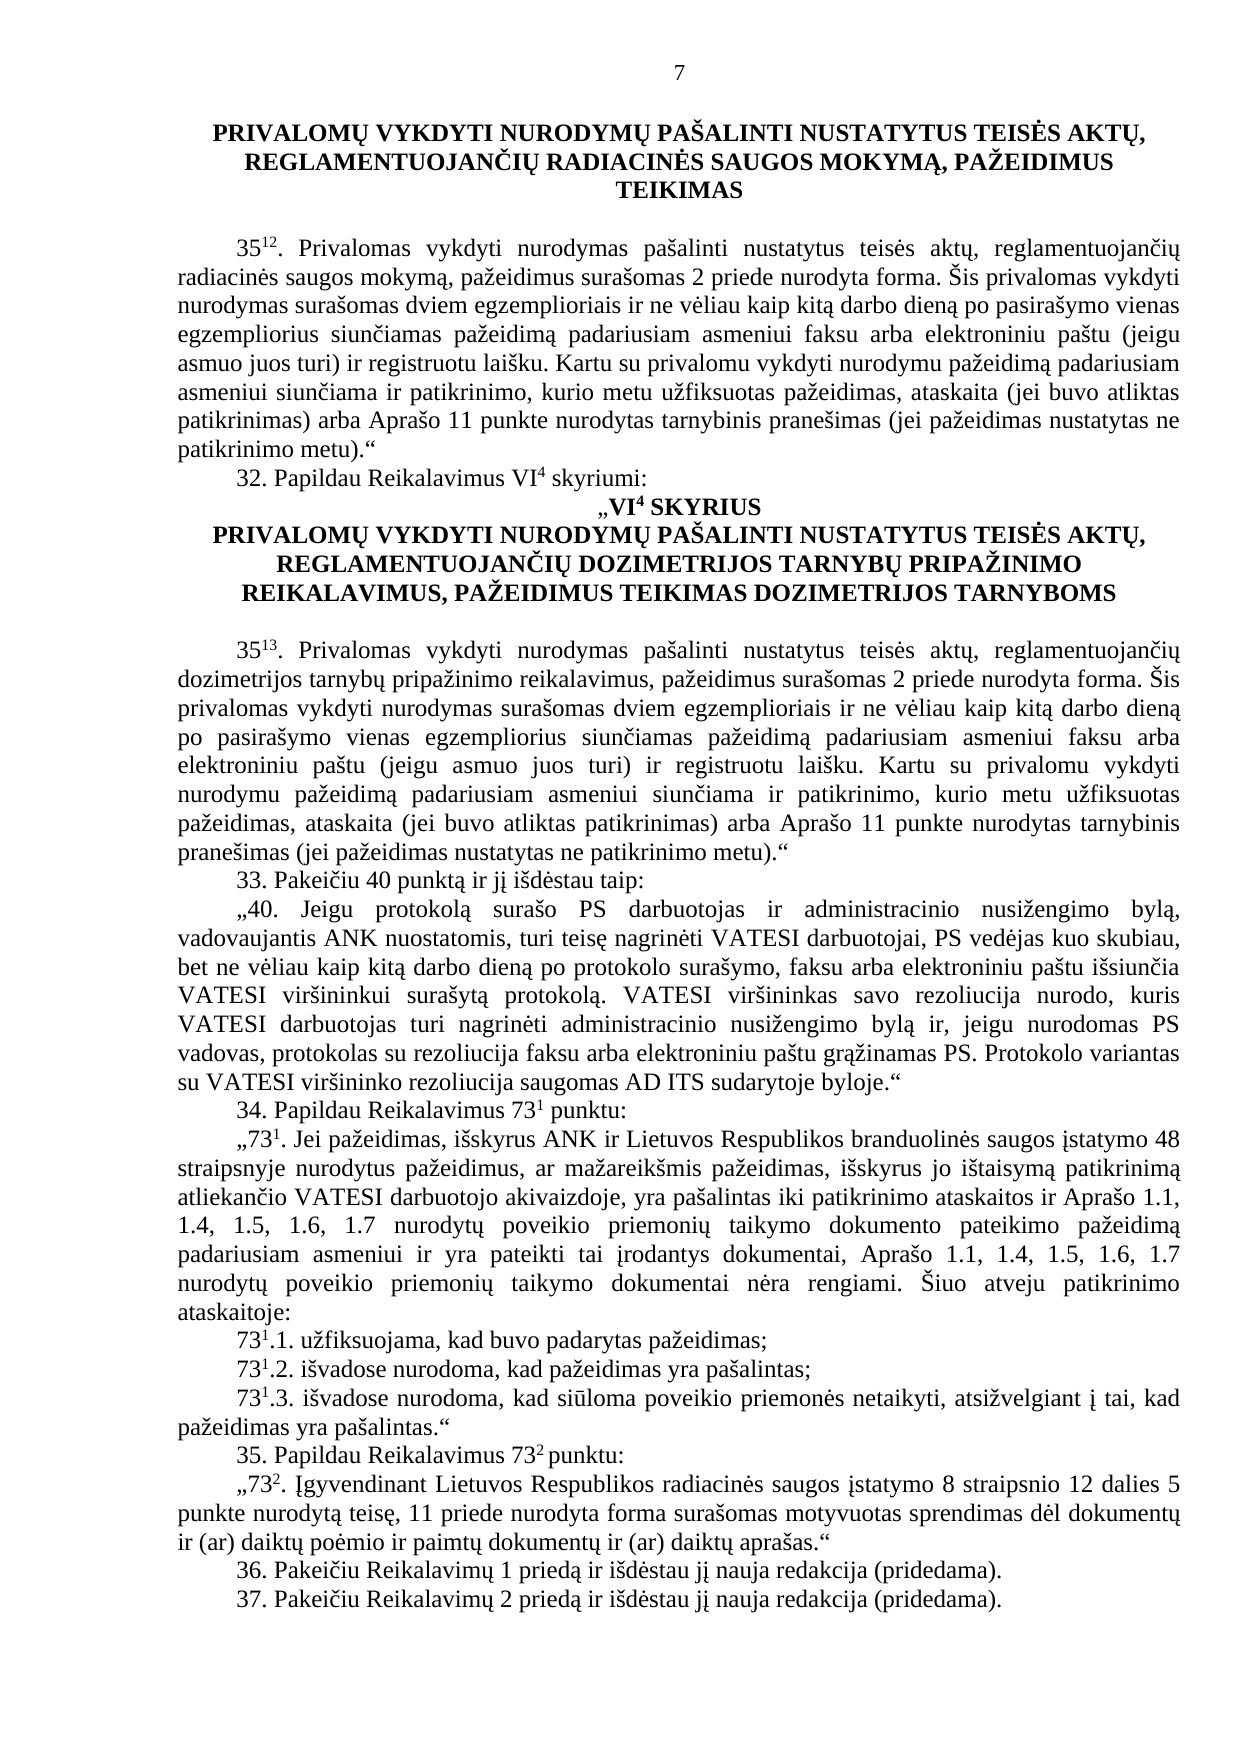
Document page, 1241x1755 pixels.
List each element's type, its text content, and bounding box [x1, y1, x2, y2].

text 32. Papildau Reikalavimus VI4 skyriumi: [177, 463, 1181, 492]
text 37. Pakeičiu Reikalavimų 2 priedą ir išdėstau jį nauja redakcija (pridedama). [177, 1584, 1181, 1613]
text PRIVALOMŲ VYKDYTI NURODYMŲ PAŠALINTI NUSTATYTUS TEISĖS AKTŲ, REGLAMENTUOJANČIŲ DOZIMETRIJOS TARNYBŲ PRIPAŽINIMO REIKALAVIMUS, PAŽEIDIMUS TEIKIMAS DOZIMETRIJOS TARNYBOMS [177, 521, 1181, 607]
text 35. Papildau Reikalavimus 732 punktu: [177, 1441, 1181, 1469]
text 3512. Privalomas vykdyti nurodymas pašalinti nustatytus teisės aktų, reglamentuojančių radiacinės saugos mokymą, pažeidimus surašomas 2 priede nurodyta forma. Šis privalomas vykdyti nurodymas surašomas dviem egzemplioriais ir ne vėliau kaip kitą darbo dieną po pasirašymo vienas egzempliorius siunčiamas pažeidimą padariusiam asmeniui faksu arba elektroniniu paštu (jeigu asmuo juos turi) ir registruotu laišku. Kartu su privalomu vykdyti nurodymu pažeidimą padariusiam asmeniui siunčiama ir patikrinimo, kurio metu užfiksuotas pažeidimas, ataskaita (jei buvo atliktas patikrinimas) arba Aprašo 11 punkte nurodytas tarnybinis pranešimas (jei pažeidimas nustatytas ne patikrinimo metu).“ [177, 233, 1181, 463]
text 34. Papildau Reikalavimus 731 punktu: [177, 1096, 1181, 1124]
text 731.2. išvadose nurodoma, kad pažeidimas yra pašalintas; [177, 1354, 1181, 1383]
text 731.1. užfiksuojama, kad buvo padarytas pažeidimas; [177, 1326, 1181, 1354]
text „732. Įgyvendinant Lietuvos Respublikos radiacinės saugos įstatymo 8 straipsnio 12 dalies 5 punkte nurodytą teisę, 11 priede nurodyta forma surašomas motyvuotas sprendimas dėl dokumentų ir (ar) daiktų poėmio ir paimtų dokumentų ir (ar) daiktų aprašas.“ [177, 1469, 1181, 1556]
text 36. Pakeičiu Reikalavimų 1 priedą ir išdėstau jį nauja redakcija (pridedama). [177, 1556, 1181, 1584]
text PRIVALOMŲ VYKDYTI NURODYMŲ PAŠALINTI NUSTATYTUS TEISĖS AKTŲ, REGLAMENTUOJANČIŲ RADIACINĖS SAUGOS MOKYMĄ, PAŽEIDIMUS TEIKIMAS [177, 118, 1181, 204]
text „VI4 SKYRIUS [177, 492, 1181, 521]
text 731.3. išvadose nurodoma, kad siūloma poveikio priemonės netaikyti, atsižvelgiant į tai, kad pažeidimas yra pašalintas.“ [177, 1383, 1181, 1441]
text „40. Jeigu protokolą surašo PS darbuotojas ir administracinio nusižengimo bylą, vadovaujantis ANK nuostatomis, turi teisę nagrinėti VATESI darbuotojai, PS vedėjas kuo skubiau, bet ne vėliau kaip kitą darbo dieną po protokolo surašymo, faksu arba elektroniniu paštu išsiunčia VATESI viršininkui surašytą protokolą. VATESI viršininkas savo rezoliucija nurodo, kuris VATESI darbuotojas turi nagrinėti administracinio nusižengimo bylą ir, jeigu nurodomas PS vadovas, protokolas su rezoliucija faksu arba elektroniniu paštu grąžinamas PS. Protokolo variantas su VATESI viršininko rezoliucija saugomas AD ITS sudarytoje byloje.“ [177, 894, 1181, 1096]
text 33. Pakeičiu 40 punktą ir jį išdėstau taip: [177, 866, 1181, 894]
text 3513. Privalomas vykdyti nurodymas pašalinti nustatytus teisės aktų, reglamentuojančių dozimetrijos tarnybų pripažinimo reikalavimus, pažeidimus surašomas 2 priede nurodyta forma. Šis privalomas vykdyti nurodymas surašomas dviem egzemplioriais ir ne vėliau kaip kitą darbo dieną po pasirašymo vienas egzempliorius siunčiamas pažeidimą padariusiam asmeniui faksu arba elektroniniu paštu (jeigu asmuo juos turi) ir registruotu laišku. Kartu su privalomu vykdyti nurodymu pažeidimą padariusiam asmeniui siunčiama ir patikrinimo, kurio metu užfiksuotas pažeidimas, ataskaita (jei buvo atliktas patikrinimas) arba Aprašo 11 punkte nurodytas tarnybinis pranešimas (jei pažeidimas nustatytas ne patikrinimo metu).“ [177, 636, 1181, 866]
text „731. Jei pažeidimas, išskyrus ANK ir Lietuvos Respublikos branduolinės saugos įstatymo 48 straipsnyje nurodytus pažeidimus, ar mažareikšmis pažeidimas, išskyrus jo ištaisymą patikrinimą atliekančio VATESI darbuotojo akivaizdoje, yra pašalintas iki patikrinimo ataskaitos ir Aprašo 1.1, 1.4, 1.5, 1.6, 1.7 nurodytų poveikio priemonių taikymo dokumento pateikimo pažeidimą padariusiam asmeniui ir yra pateikti tai įrodantys dokumentai, Aprašo 1.1, 1.4, 1.5, 1.6, 1.7 nurodytų poveikio priemonių taikymo dokumentai nėra rengiami. Šiuo atveju patikrinimo ataskaitoje: [177, 1124, 1181, 1326]
